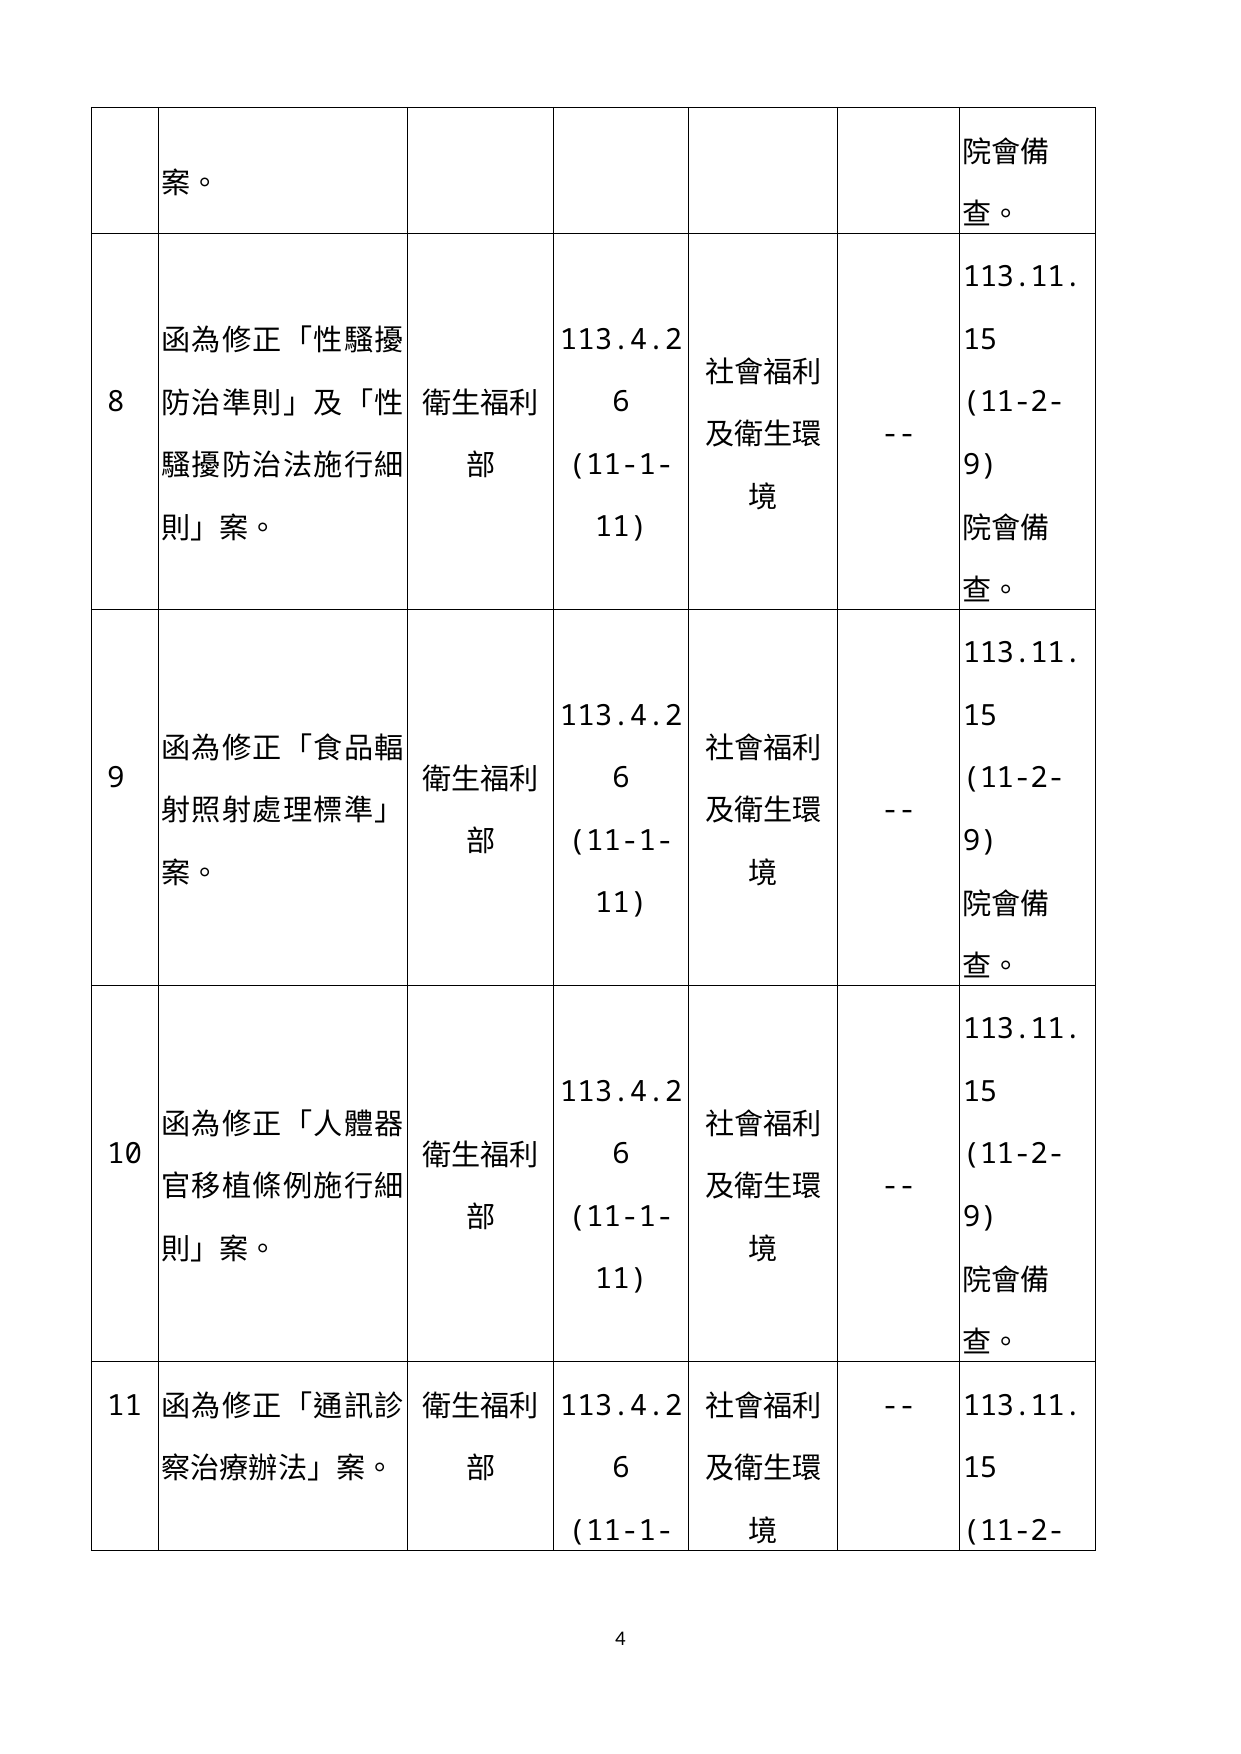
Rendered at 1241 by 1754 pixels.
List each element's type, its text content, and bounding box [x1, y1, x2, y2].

table_cell [92, 610, 158, 985]
table_cell 113.4.26 (11-1-11) [554, 986, 688, 1361]
table_cell -- [838, 1362, 959, 1549]
table_cell 案。 [159, 108, 407, 233]
table_cell 113.11.15 (11-2-9) 院會備查。 [960, 986, 1095, 1361]
table_cell -- [838, 234, 959, 609]
table_cell 衛生福利部 [408, 1362, 553, 1549]
table_cell [92, 986, 158, 1361]
table_cell 113.11.15 (11-2-9) 院會備查。 [960, 610, 1095, 985]
table_cell 函為修正「食品輻射照射處理標準」案。 [159, 610, 407, 985]
table_cell [92, 1362, 158, 1549]
table_cell [92, 234, 158, 609]
table_cell 函為修正「人體器官移植條例施行細則」案。 [159, 986, 407, 1361]
table_cell [92, 108, 158, 233]
table_cell 社會福利及衛生環境 [689, 1362, 837, 1549]
table_cell 113.4.26 (11-1-11) [554, 610, 688, 985]
table_cell 社會福利及衛生環境 [689, 610, 837, 985]
table_cell 113.11.15 (11-2- [960, 1362, 1095, 1549]
table_cell 113.4.26 (11-1- [554, 1362, 688, 1549]
table_cell 社會福利及衛生環境 [689, 986, 837, 1361]
table_cell -- [838, 108, 959, 233]
table_cell [408, 108, 553, 233]
table_cell 衛生福利部 [408, 610, 553, 985]
table_cell 衛生福利部 [408, 234, 553, 609]
table_cell 函為修正「性騷擾防治準則」及「性騷擾防治法施行細則」案。 [159, 234, 407, 609]
table_cell 113.4.26 (11-1-11) [554, 234, 688, 609]
table_cell 函為修正「通訊診察治療辦法」案。 [159, 1362, 407, 1549]
table_cell 院會備查。 [960, 108, 1095, 233]
table_cell [689, 108, 837, 233]
table_cell -- [838, 986, 959, 1361]
table_cell 衛生福利部 [408, 986, 553, 1361]
table_cell -- [838, 610, 959, 985]
table_cell 社會福利及衛生環境 [689, 234, 837, 609]
table_cell 113.11.15 (11-2-9) 院會備查。 [960, 234, 1095, 609]
table_cell [554, 108, 688, 233]
